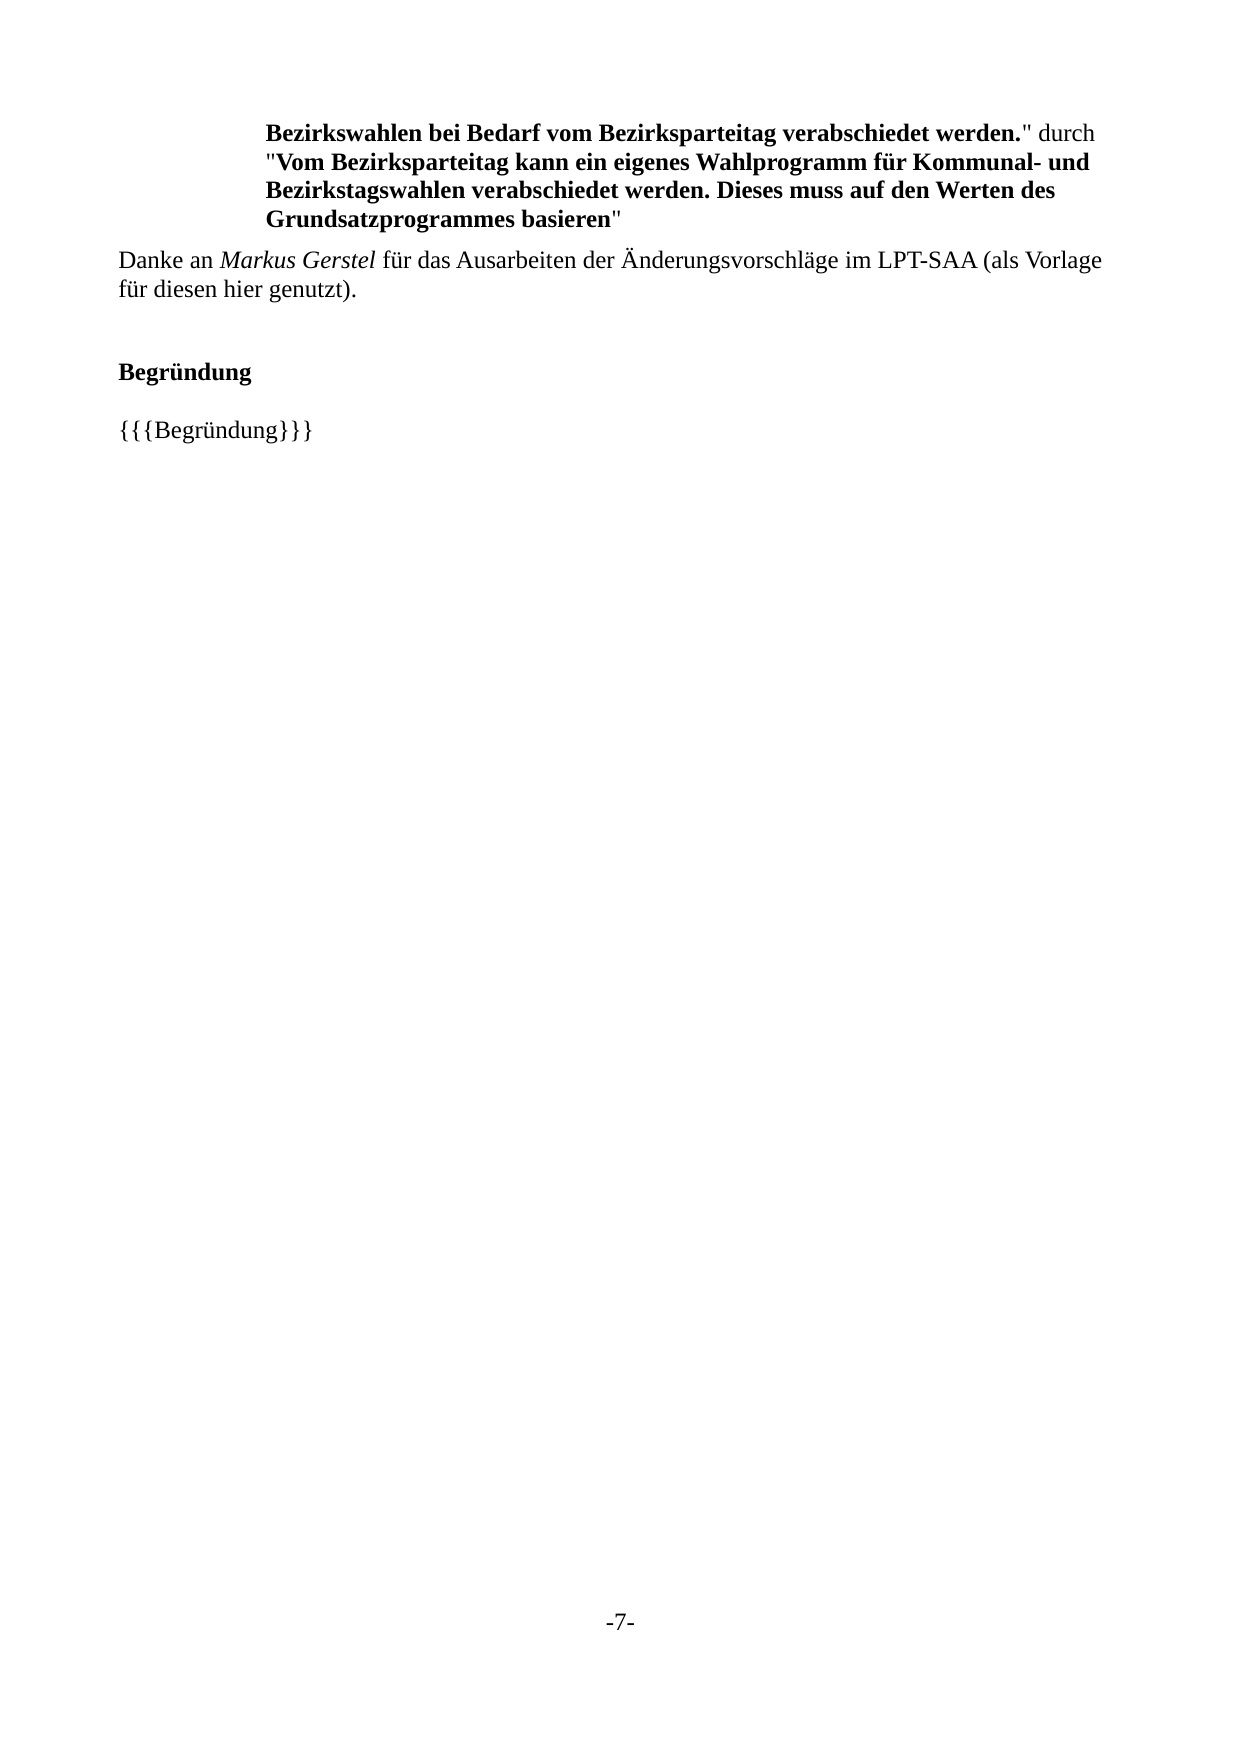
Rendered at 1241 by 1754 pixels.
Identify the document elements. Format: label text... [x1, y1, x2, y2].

list Bezirkswahlen bei Bedarf vom Bezirksparteitag verabschiedet werden." durch "Vom Bezirksparteitag kann ein eigenes Wahlprogramm für Kommunal- und Bezirkstagswahlen verabschiedet werden. Dieses muss auf den Werten des Grundsatzprogrammes basieren" [236, 118, 1122, 233]
subtitle Begründung [118, 357, 1122, 386]
text Danke an Markus Gerstel für das Ausarbeiten der Änderungsvorschläge im LPT-SAA (als Vorlage für diesen hier genutzt). [118, 246, 1122, 303]
text {{{Begründung}}} [118, 415, 1122, 444]
